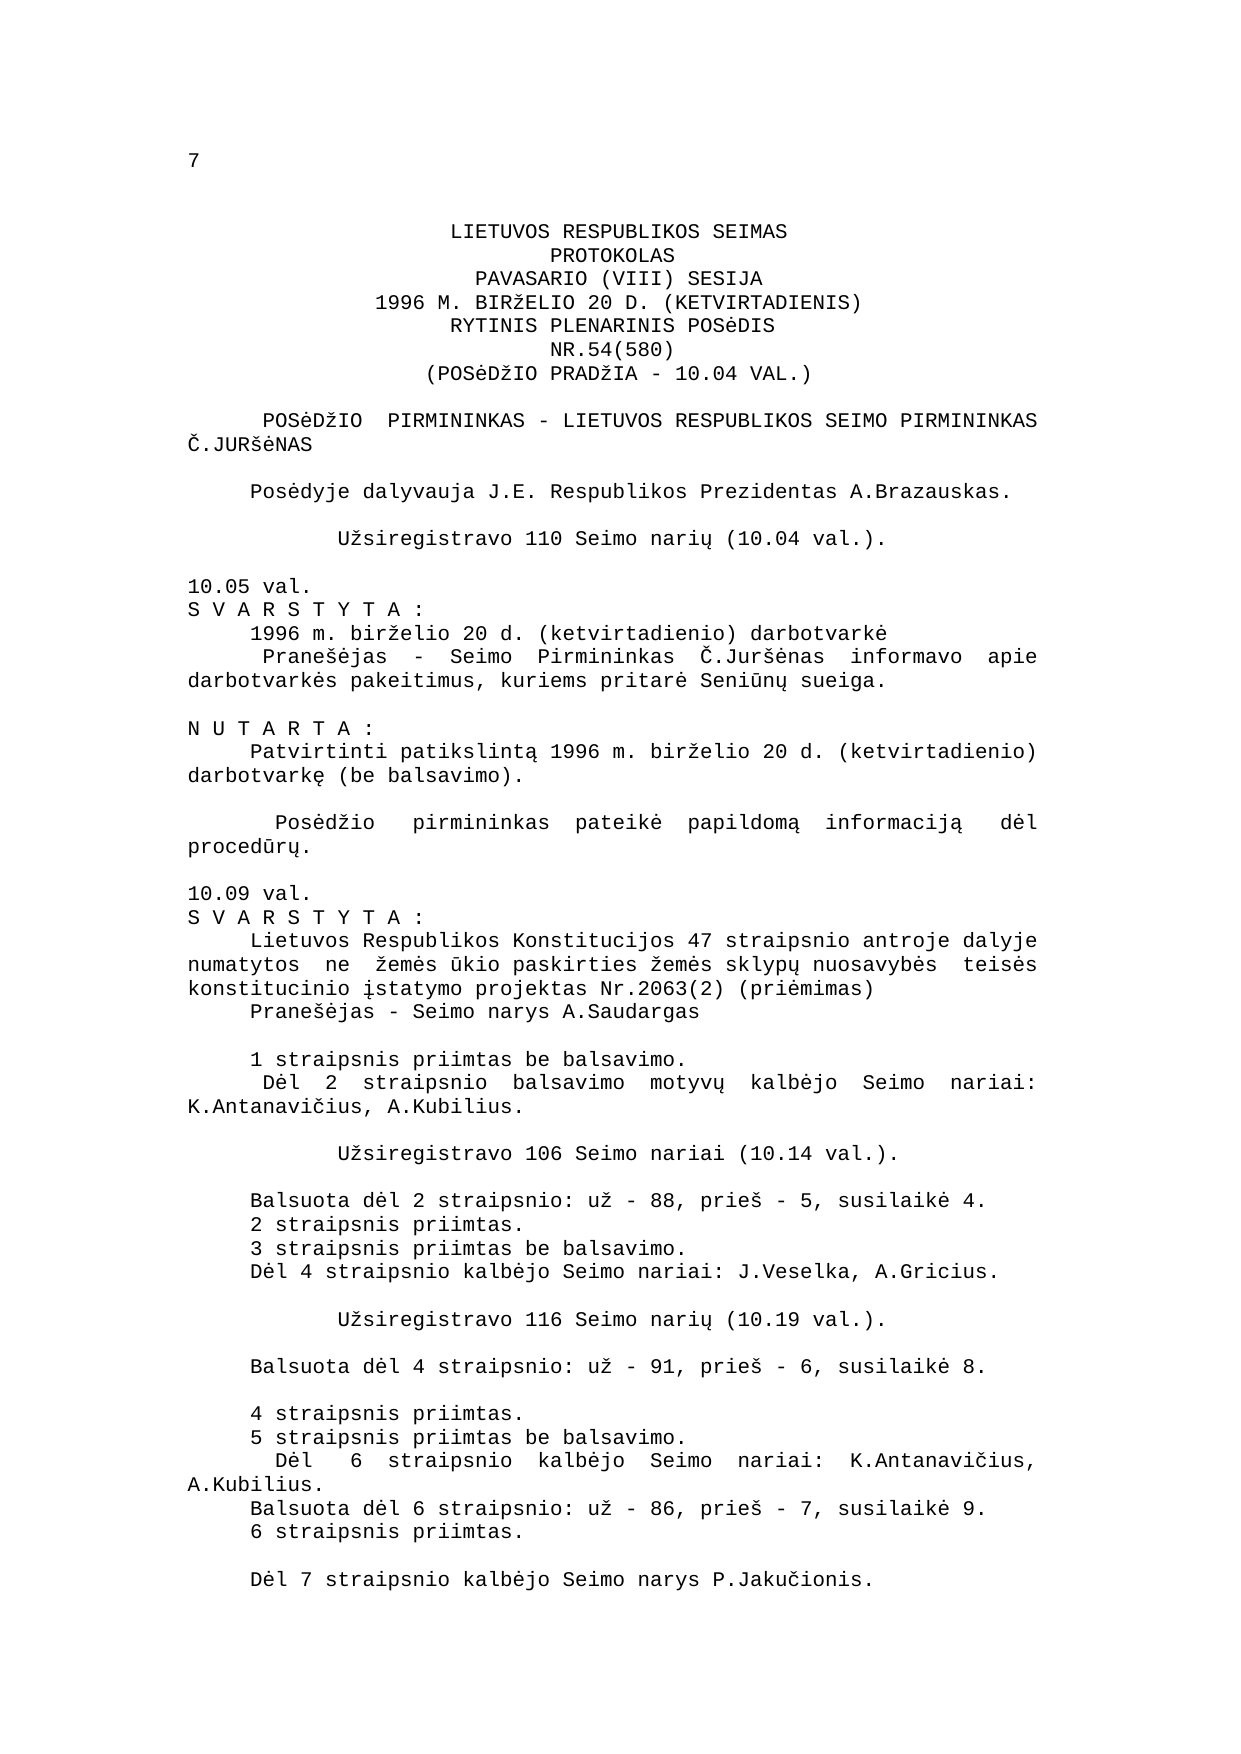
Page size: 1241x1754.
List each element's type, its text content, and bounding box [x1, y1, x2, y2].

text darbotvarkę (be balsavimo). [187, 765, 1053, 788]
text K.Antanavičius, A.Kubilius. [187, 1096, 1053, 1119]
text 4 straipsnis priimtas. [187, 1403, 1053, 1427]
text RYTINIS PLENARINIS POSėDIS [187, 316, 1053, 339]
text 10.05 val. [187, 576, 1053, 599]
text Dėl 6 straipsnio kalbėjo Seimo nariai: K.Antanavičius, [187, 1451, 1053, 1474]
text Balsuota dėl 4 straipsnio: už - 91, prieš - 6, susilaikė 8. [187, 1356, 1053, 1379]
text 7 [187, 150, 1053, 174]
text Dėl 2 straipsnio balsavimo motyvų kalbėjo Seimo nariai: [187, 1072, 1053, 1096]
text S V A R S T Y T A : [187, 599, 1053, 623]
text NR.54(580) [187, 339, 1053, 363]
text 2 straipsnis priimtas. [187, 1214, 1053, 1238]
text Patvirtinti patikslintą 1996 m. birželio 20 d. (ketvirtadienio) [187, 741, 1053, 765]
text Pranešėjas - Seimo Pirmininkas Č.Juršėnas informavo apie [187, 647, 1053, 670]
text Dėl 7 straipsnio kalbėjo Seimo narys P.Jakučionis. [187, 1569, 1053, 1592]
text 5 straipsnis priimtas be balsavimo. [187, 1427, 1053, 1451]
text Užsiregistravo 116 Seimo narių (10.19 val.). [187, 1309, 1053, 1332]
text darbotvarkės pakeitimus, kuriems pritarė Seniūnų sueiga. [187, 670, 1053, 694]
text procedūrų. [187, 836, 1053, 859]
text 1996 M. BIRžELIO 20 D. (KETVIRTADIENIS) [187, 292, 1053, 316]
text Užsiregistravo 110 Seimo narių (10.04 val.). [187, 528, 1053, 552]
text Posėdžio pirmininkas pateikė papildomą informaciją dėl [187, 812, 1053, 836]
text Pranešėjas - Seimo narys A.Saudargas [187, 1001, 1053, 1025]
text LIETUVOS RESPUBLIKOS SEIMAS [187, 221, 1053, 244]
text PROTOKOLAS [187, 244, 1053, 268]
text 1996 m. birželio 20 d. (ketvirtadienio) darbotvarkė [187, 623, 1053, 647]
text POSėDžIO PIRMININKAS - LIETUVOS RESPUBLIKOS SEIMO PIRMININKAS [187, 410, 1053, 434]
text Posėdyje dalyvauja J.E. Respublikos Prezidentas A.Brazauskas. [187, 481, 1053, 505]
text konstitucinio įstatymo projektas Nr.2063(2) (priėmimas) [187, 978, 1053, 1001]
text A.Kubilius. [187, 1474, 1053, 1498]
text Č.JURšėNAS [187, 434, 1053, 457]
text 10.09 val. [187, 883, 1053, 907]
text Lietuvos Respublikos Konstitucijos 47 straipsnio antroje dalyje [187, 930, 1053, 954]
text 1 straipsnis priimtas be balsavimo. [187, 1048, 1053, 1072]
text Užsiregistravo 106 Seimo nariai (10.14 val.). [187, 1143, 1053, 1167]
text numatytos ne žemės ūkio paskirties žemės sklypų nuosavybės teisės [187, 954, 1053, 978]
text Balsuota dėl 2 straipsnio: už - 88, prieš - 5, susilaikė 4. [187, 1190, 1053, 1214]
text PAVASARIO (VIII) SESIJA [187, 268, 1053, 292]
text Balsuota dėl 6 straipsnio: už - 86, prieš - 7, susilaikė 9. [187, 1498, 1053, 1521]
text Dėl 4 straipsnio kalbėjo Seimo nariai: J.Veselka, A.Gricius. [187, 1261, 1053, 1285]
text (POSėDžIO PRADžIA - 10.04 VAL.) [187, 363, 1053, 386]
text 6 straipsnis priimtas. [187, 1521, 1053, 1545]
text N U T A R T A : [187, 717, 1053, 741]
text S V A R S T Y T A : [187, 907, 1053, 930]
text 3 straipsnis priimtas be balsavimo. [187, 1238, 1053, 1261]
